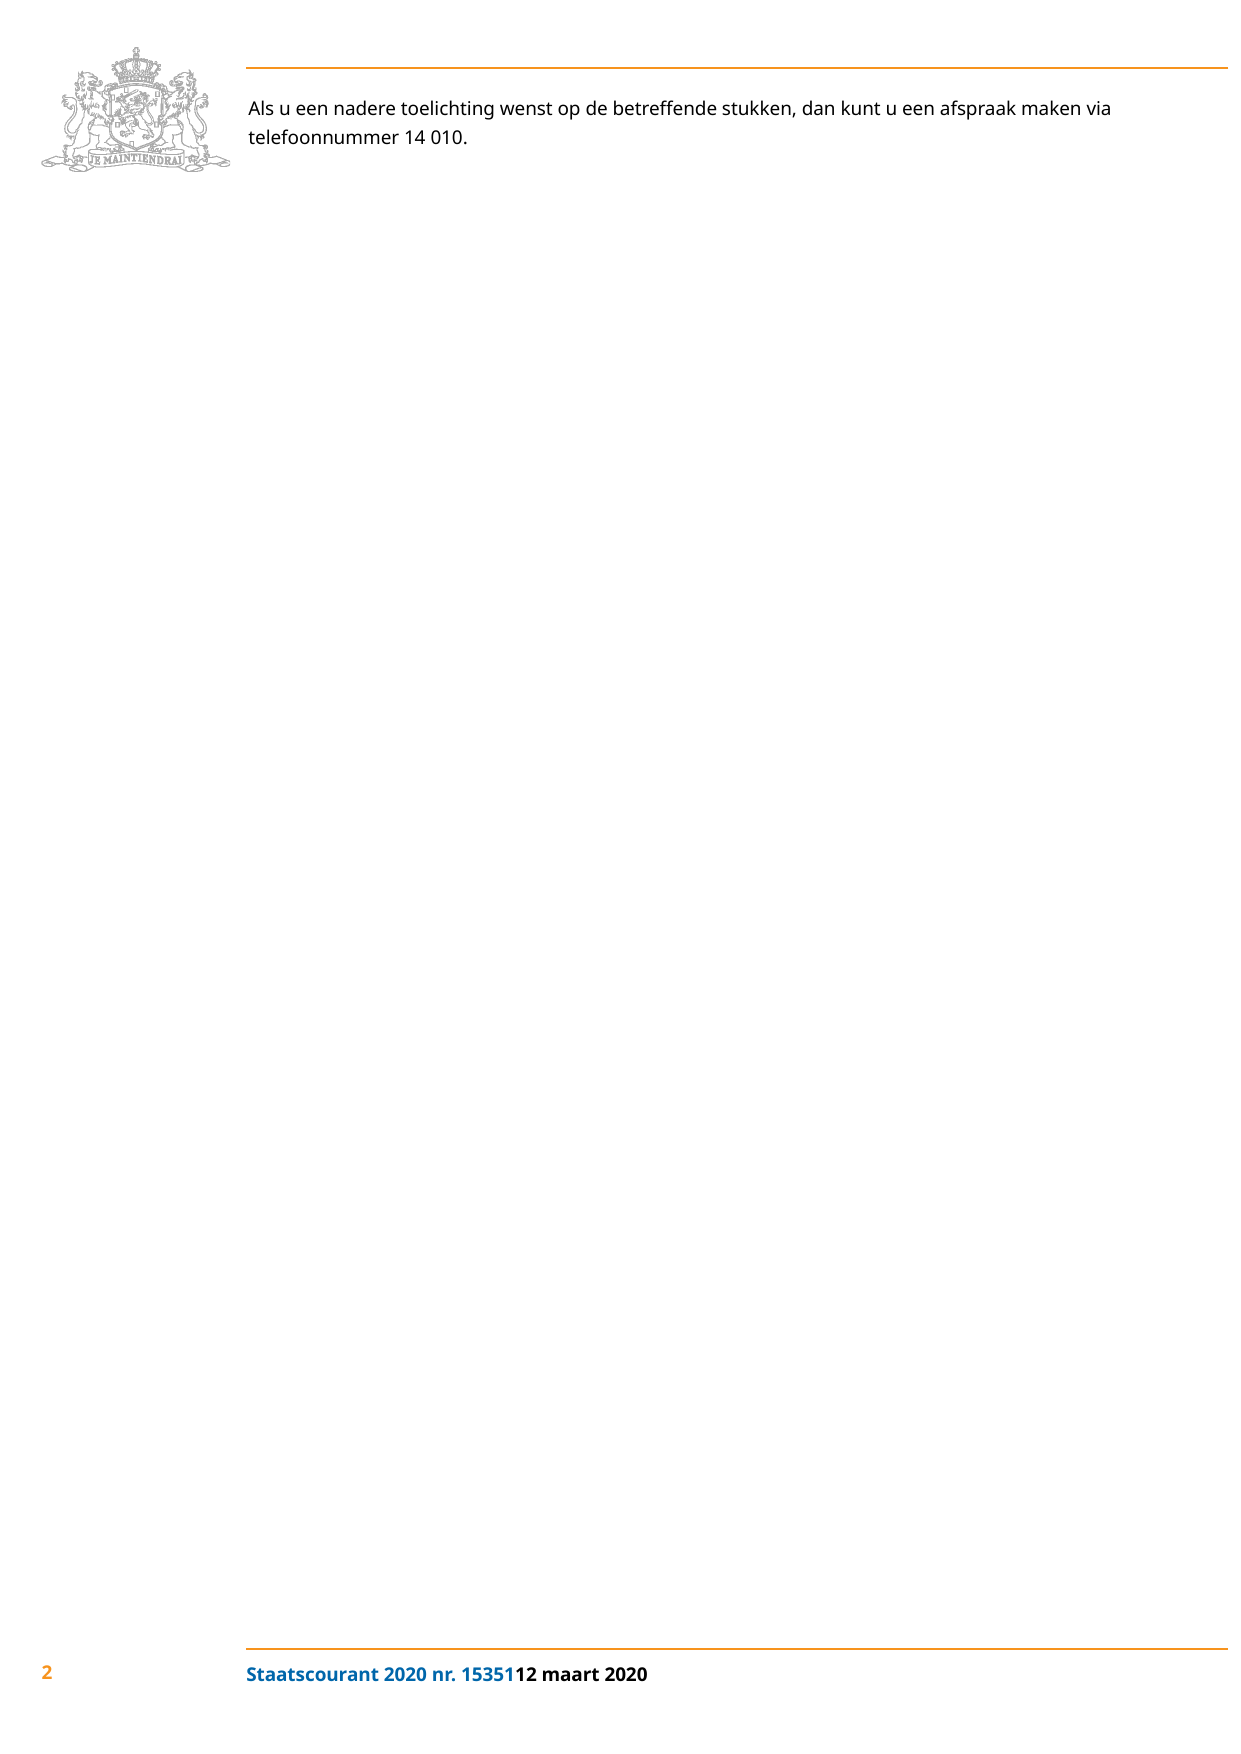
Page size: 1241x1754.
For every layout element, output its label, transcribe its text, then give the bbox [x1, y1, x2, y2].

text Als u een nadere toelichting wenst op de betreffende stukken, dan kunt u een afspraak maken via telefoonnummer 14 010. [248, 95, 1152, 150]
picture [41, 47, 231, 172]
